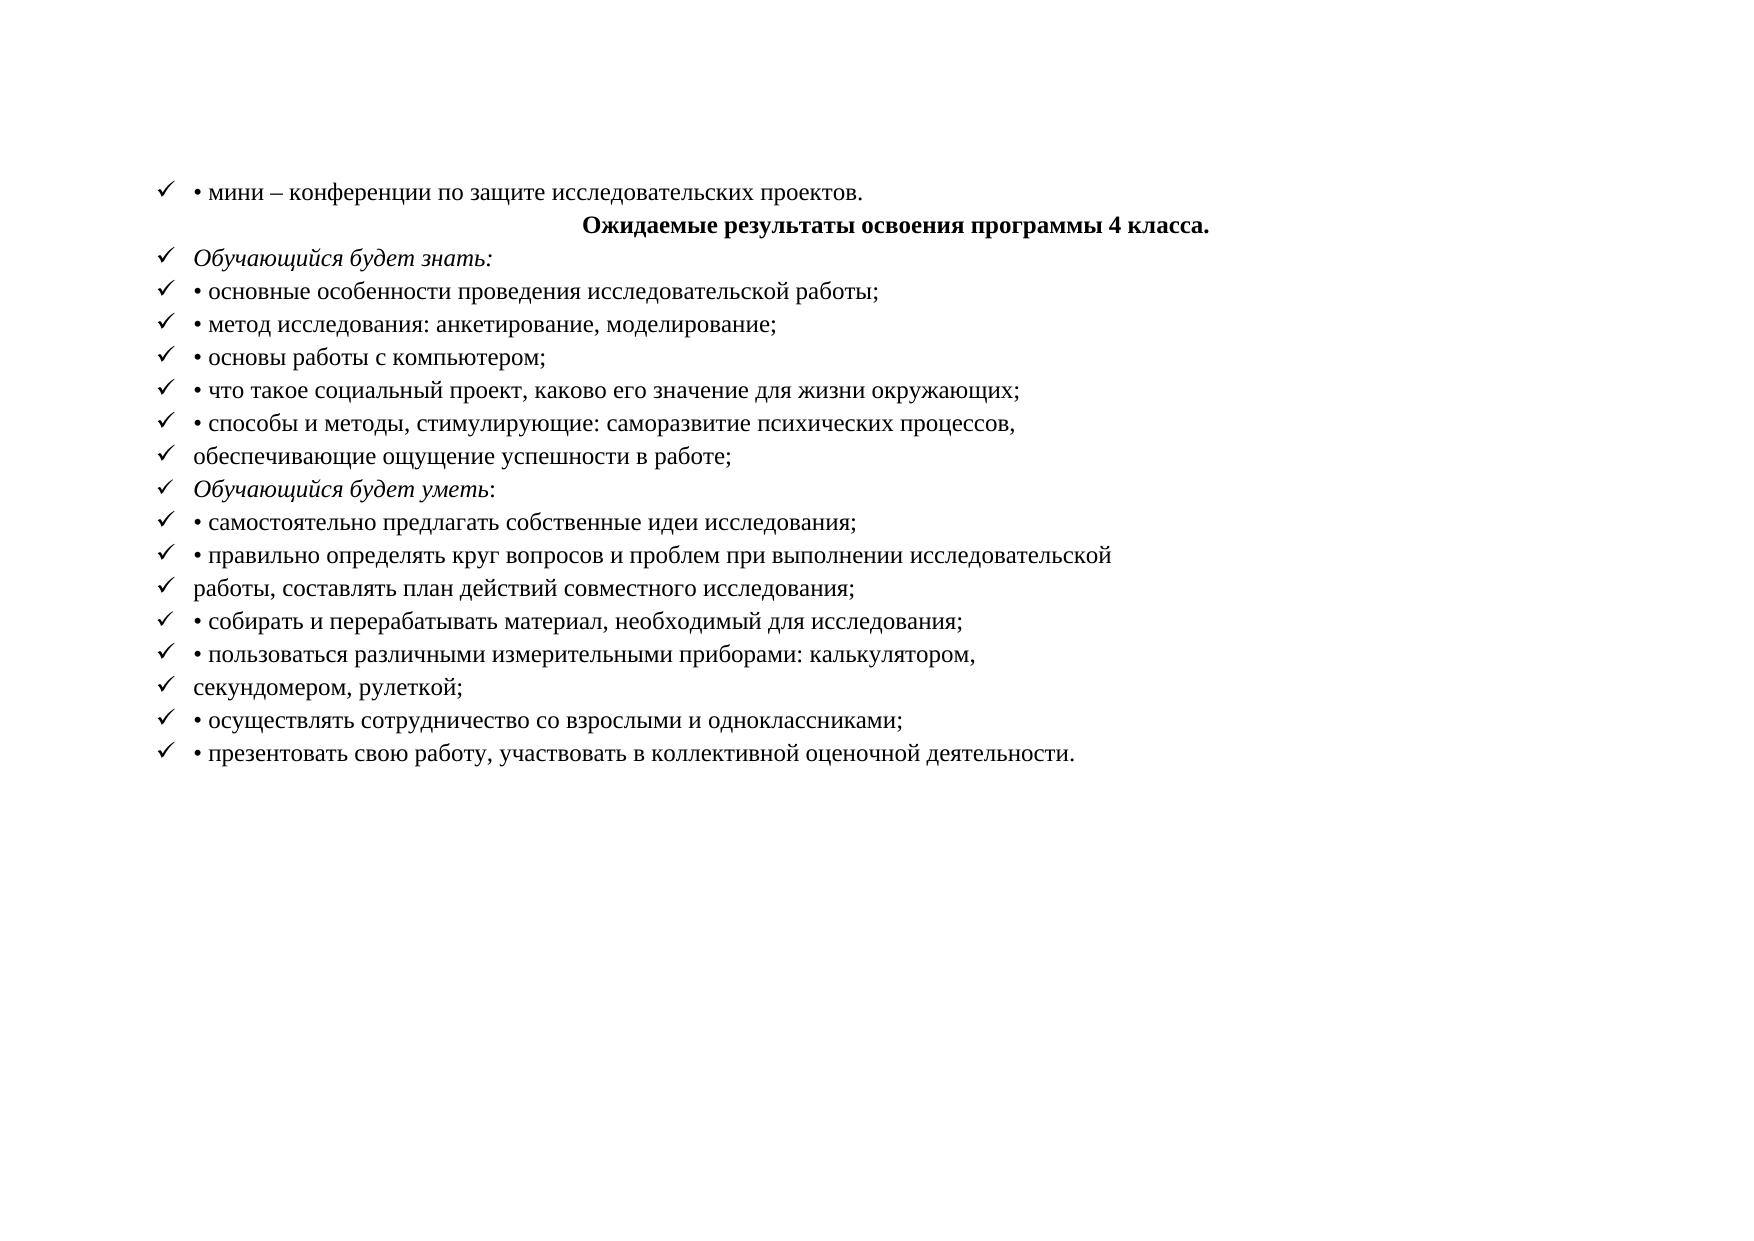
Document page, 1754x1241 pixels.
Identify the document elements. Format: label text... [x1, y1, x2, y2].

list • осуществлять сотрудничество со взрослыми и одноклассниками; [156, 706, 1636, 734]
list • способы и методы, стимулирующие: саморазвитие психических процессов, [156, 408, 1636, 437]
list • презентовать свою работу, участвовать в коллективной оценочной деятельности. [156, 738, 1636, 767]
list • пользоваться различными измерительными приборами: калькулятором, [156, 639, 1636, 668]
list • мини – конференции по защите исследовательских проектов. [156, 177, 1636, 206]
list • метод исследования: анкетирование, моделирование; [156, 309, 1636, 338]
list • правильно определять круг вопросов и проблем при выполнении исследовательской [156, 540, 1636, 569]
text Ожидаемые результаты освоения программы 4 класса. [156, 210, 1636, 239]
list Обучающийся будет уметь: [156, 474, 1636, 503]
list • собирать и перерабатывать материал, необходимый для исследования; [156, 606, 1636, 635]
list обеспечивающие ощущение успешности в работе; [156, 441, 1636, 470]
list Обучающийся будет знать: [156, 243, 1636, 272]
list • самостоятельно предлагать собственные идеи исследования; [156, 507, 1636, 536]
list • основные особенности проведения исследовательской работы; [156, 276, 1636, 305]
list работы, составлять план действий совместного исследования; [156, 573, 1636, 602]
list • основы работы с компьютером; [156, 342, 1636, 371]
list секундомером, рулеткой; [156, 672, 1636, 701]
list • что такое социальный проект, каково его значение для жизни окружающих; [156, 375, 1636, 404]
